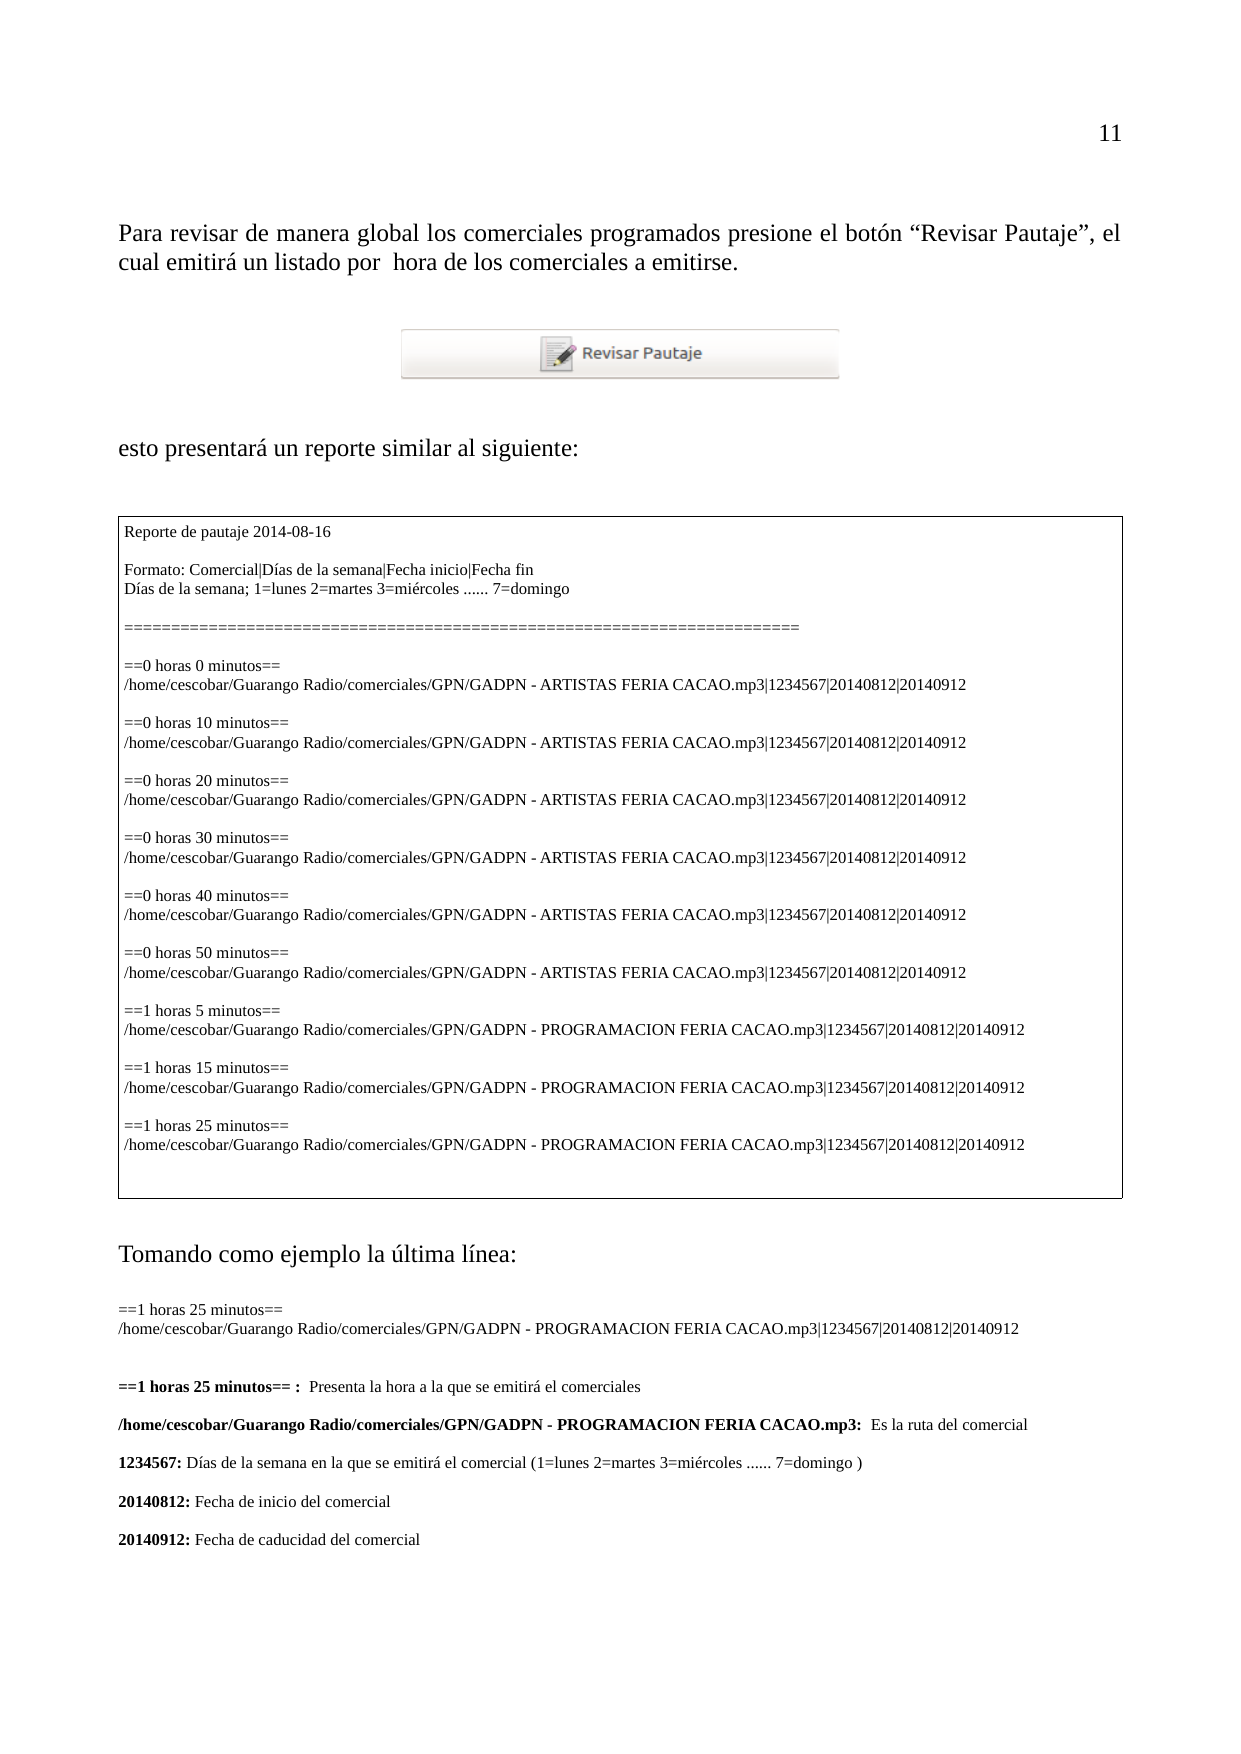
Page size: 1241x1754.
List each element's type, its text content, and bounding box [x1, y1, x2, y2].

table_header Reporte de pautaje 2014-08-16 Formato: Comercial|Días de la semana|Fecha inicio|Fecha fin Días de la semana; 1=lunes 2=martes 3=miércoles ...... 7=domingo ======================================================================== ==0 horas 0 minutos== /home/cescobar/Guarango Radio/comerciales/GPN/GADPN - ARTISTAS FERIA CACAO.mp3|1234567|20140812|20140912 ==0 horas 10 minutos== /home/cescobar/Guarango Radio/comerciales/GPN/GADPN - ARTISTAS FERIA CACAO.mp3|1234567|20140812|20140912 ==0 horas 20 minutos== /home/cescobar/Guarango Radio/comerciales/GPN/GADPN - ARTISTAS FERIA CACAO.mp3|1234567|20140812|20140912 ==0 horas 30 minutos== /home/cescobar/Guarango Radio/comerciales/GPN/GADPN - ARTISTAS FERIA CACAO.mp3|1234567|20140812|20140912 ==0 horas 40 minutos== /home/cescobar/Guarango Radio/comerciales/GPN/GADPN - ARTISTAS FERIA CACAO.mp3|1234567|20140812|20140912 ==0 horas 50 minutos== /home/cescobar/Guarango Radio/comerciales/GPN/GADPN - ARTISTAS FERIA CACAO.mp3|1234567|20140812|20140912 ==1 horas 5 minutos== /home/cescobar/Guarango Radio/comerciales/GPN/GADPN - PROGRAMACION FERIA CACAO.mp3|1234567|20140812|20140912 ==1 horas 15 minutos== /home/cescobar/Guarango Radio/comerciales/GPN/GADPN - PROGRAMACION FERIA CACAO.mp3|1234567|20140812|20140912 ==1 horas 25 minutos== /home/cescobar/Guarango Radio/comerciales/GPN/GADPN - PROGRAMACION FERIA CACAO.mp3|1234567|20140812|20140912 [119, 517, 1122, 1198]
text Tomando como ejemplo la última línea: [118, 1239, 1122, 1268]
text Para revisar de manera global los comerciales programados presione el botón “Revisar Pautaje”, el cual emitirá un listado por hora de los comerciales a emitirse. [118, 218, 1122, 276]
text esto presentará un reporte similar al siguiente: [118, 433, 1122, 462]
text ==1 horas 25 minutos== [118, 1300, 1122, 1319]
text 1234567: Días de la semana en la que se emitirá el comercial (1=lunes 2=martes 3=miércoles ...... 7=domingo ) [118, 1453, 1122, 1472]
text /home/cescobar/Guarango Radio/comerciales/GPN/GADPN - PROGRAMACION FERIA CACAO.mp3: Es la ruta del comercial [118, 1415, 1122, 1434]
text 20140812: Fecha de inicio del comercial [118, 1492, 1122, 1511]
text /home/cescobar/Guarango Radio/comerciales/GPN/GADPN - PROGRAMACION FERIA CACAO.mp3|1234567|20140812|20140912 [118, 1319, 1122, 1338]
text 20140912: Fecha de caducidad del comercial [118, 1530, 1122, 1549]
text ==1 horas 25 minutos== : Presenta la hora a la que se emitirá el comerciales [118, 1377, 1122, 1396]
picture [401, 329, 840, 380]
